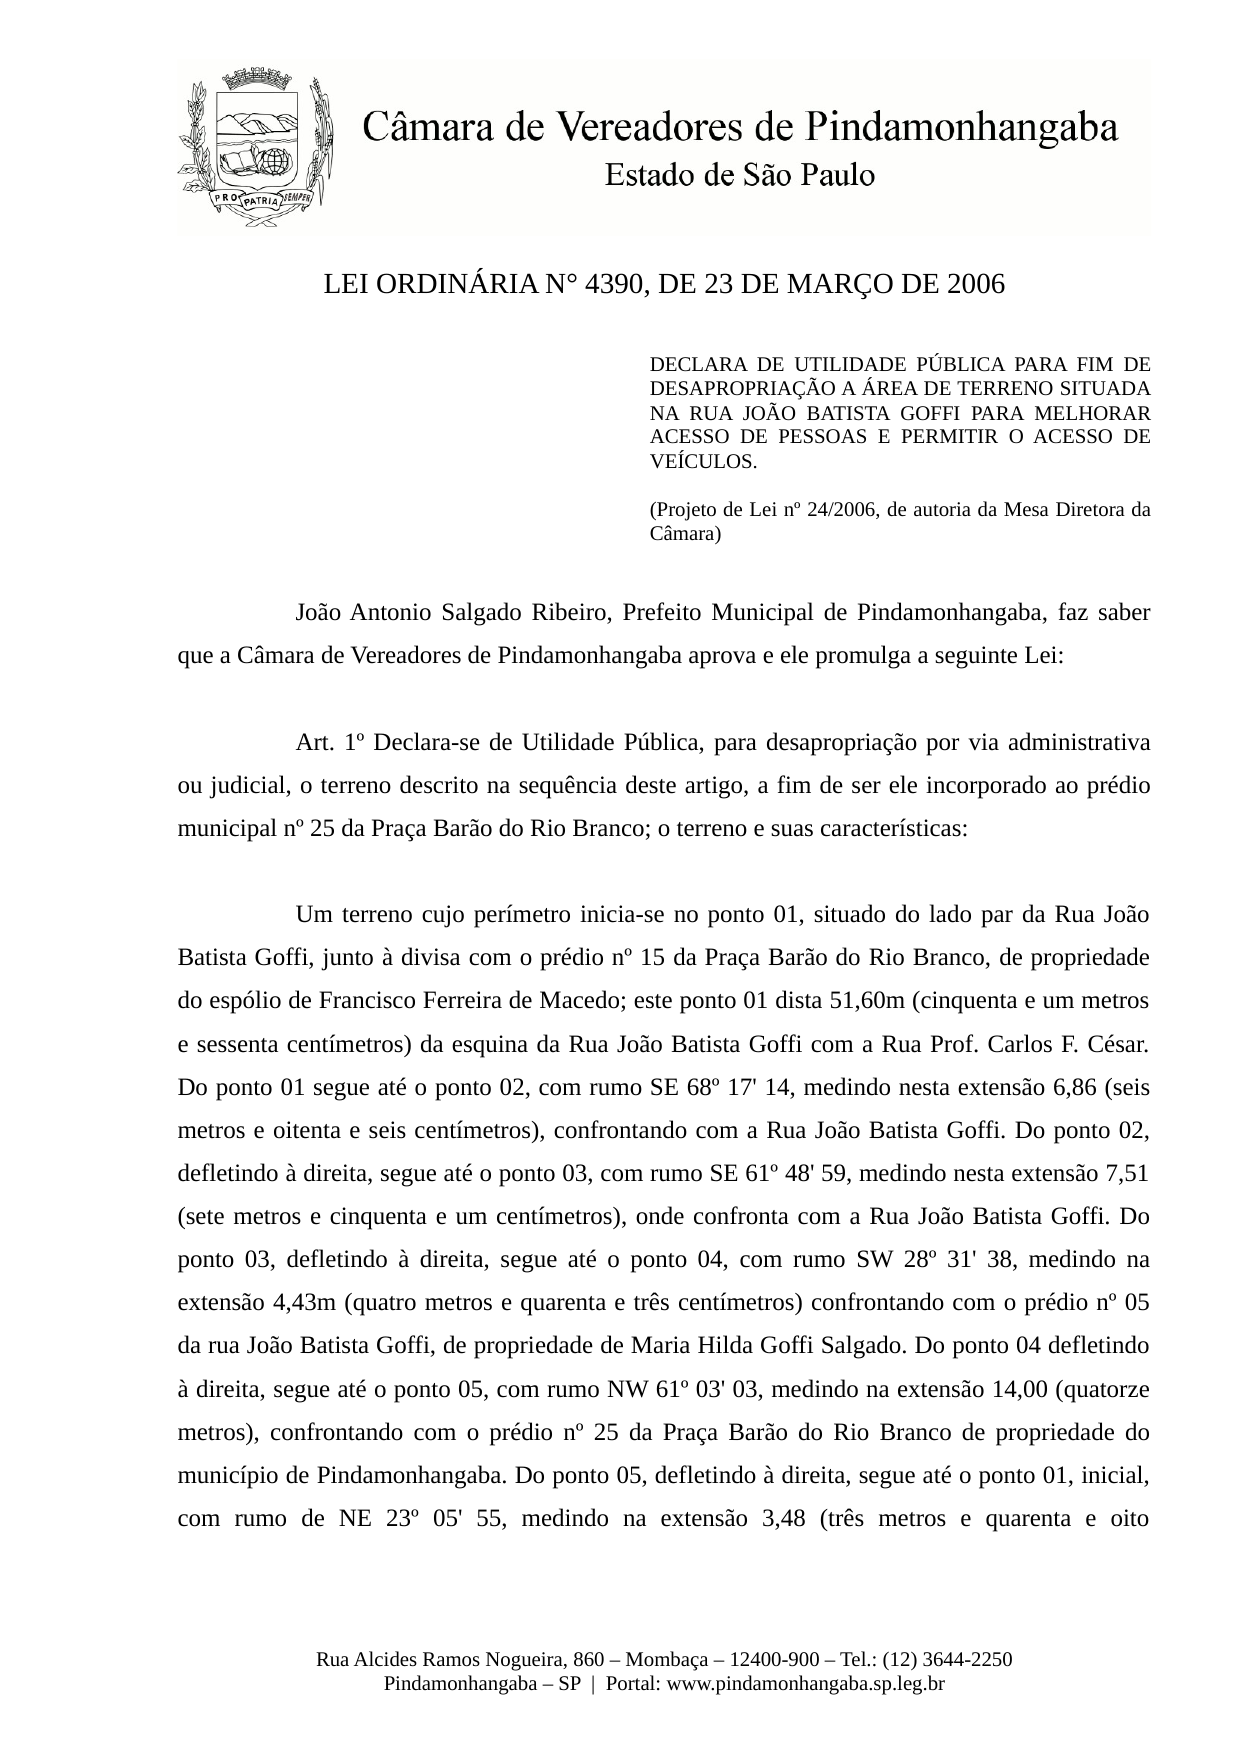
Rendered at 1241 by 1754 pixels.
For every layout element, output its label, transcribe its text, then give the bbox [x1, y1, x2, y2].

text João Antonio Salgado Ribeiro, Prefeito Municipal de Pindamonhangaba, faz saber que a Câmara de Vereadores de Pindamonhangaba aprova e ele promulga a seguinte Lei: [177, 597, 1152, 669]
text LEI ORDINÁRIA N° 4390, de 23 de março de 2006 [177, 266, 1152, 299]
text (Projeto de Lei nº 24/2006, de autoria da Mesa Diretora da Câmara) [649, 497, 1152, 545]
picture [177, 59, 1152, 236]
text Um terreno cujo perímetro inicia-se no ponto 01, situado do lado par da Rua João Batista Goffi, junto à divisa com o prédio nº 15 da Praça Barão do Rio Branco, de propriedade do espólio de Francisco Ferreira de Macedo; este ponto 01 dista 51,60m (cinquenta e um metros e sessenta centímetros) da esquina da Rua João Batista Goffi com a Rua Prof. Carlos F. César. Do ponto 01 segue até o ponto 02, com rumo SE 68º 17' 14, medindo nesta extensão 6,86 (seis metros e oitenta e seis centímetros), confrontando com a Rua João Batista Goffi. Do ponto 02, defletindo à direita, segue até o ponto 03, com rumo SE 61º 48' 59, medindo nesta extensão 7,51 (sete metros e cinquenta e um centímetros), onde confronta com a Rua João Batista Goffi. Do ponto 03, defletindo à direita, segue até o ponto 04, com rumo SW 28º 31' 38, medindo na extensão 4,43m (quatro metros e quarenta e três centímetros) confrontando com o prédio nº 05 da rua João Batista Goffi, de propriedade de Maria Hilda Goffi Salgado. Do ponto 04 defletindo à direita, segue até o ponto 05, com rumo NW 61º 03' 03, medindo na extensão 14,00 (quatorze metros), confrontando com o prédio nº 25 da Praça Barão do Rio Branco de propriedade do município de Pindamonhangaba. Do ponto 05, defletindo à direita, segue até o ponto 01, inicial, com rumo de NE 23º 05' 55, medindo na extensão 3,48 (três metros e quarenta e oito [177, 899, 1152, 1532]
text Art. 1º Declara-se de Utilidade Pública, para desapropriação por via administrativa ou judicial, o terreno descrito na sequência deste artigo, a fim de ser ele incorporado ao prédio municipal nº 25 da Praça Barão do Rio Branco; o terreno e suas características: [177, 727, 1152, 842]
text DECLARA DE UTILIDADE PÚBLICA PARA FIM DE DESAPROPRIAÇÃO A ÁREA DE TERRENO SITUADA NA RUA JOÃO BATISTA GOFFI PARA MELHORAR ACESSO DE PESSOAS E PERMITIR O ACESSO DE VEÍCULOS. [649, 352, 1152, 473]
